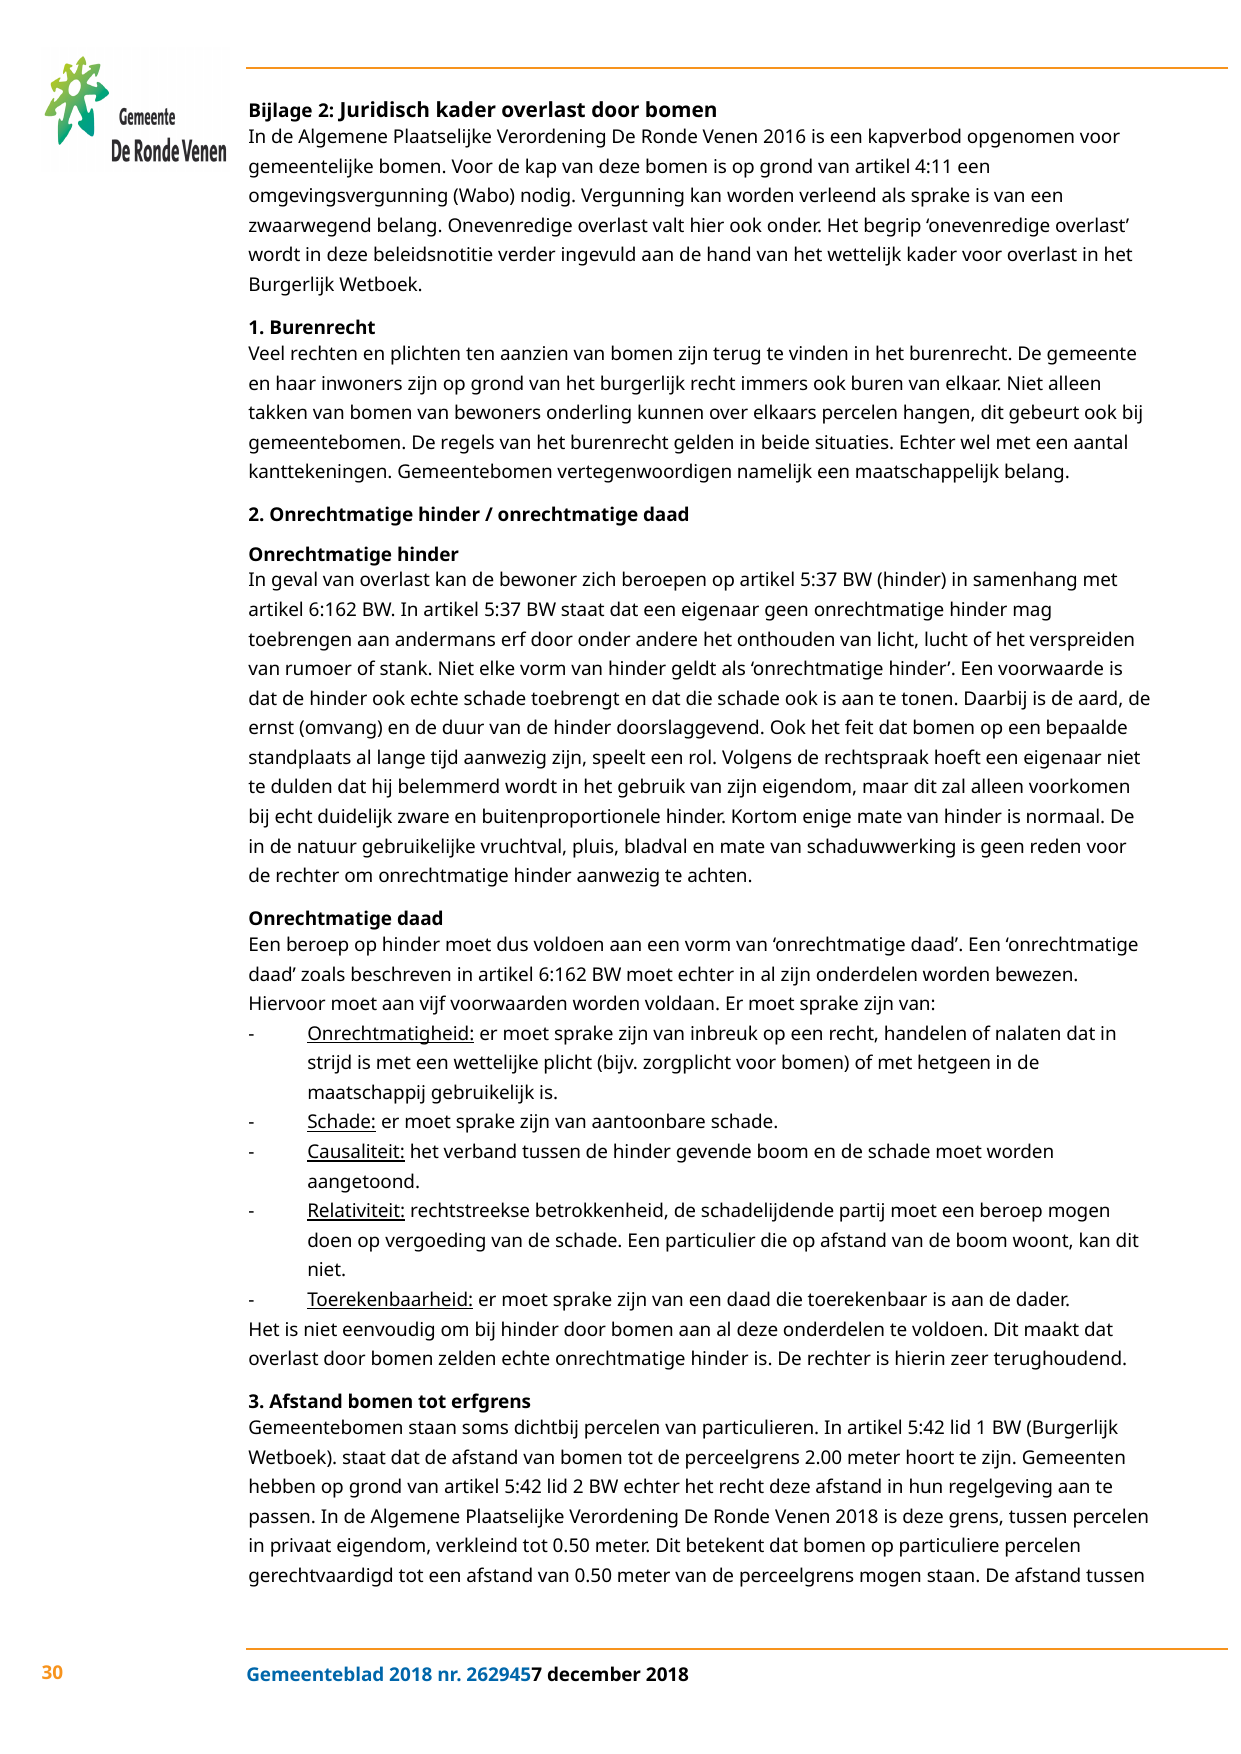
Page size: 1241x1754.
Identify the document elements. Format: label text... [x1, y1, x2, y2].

text Gemeentebomen staan soms dichtbij percelen van particulieren. In artikel 5:42 lid 1 BW (Burgerlijk Wetboek). staat dat de afstand van bomen tot de perceelgrens 2.00 meter hoort te zijn. Gemeenten hebben op grond van artikel 5:42 lid 2 BW echter het recht deze afstand in hun regelgeving aan te passen. In de Algemene Plaatselijke Verordening De Ronde Venen 2018 is deze grens, tussen percelen in privaat eigendom, verkleind tot 0.50 meter. Dit betekent dat bomen op particuliere percelen gerechtvaardigd tot een afstand van 0.50 meter van de perceelgrens mogen staan. De afstand tussen [248, 1414, 1152, 1588]
list Causaliteit: het verband tussen de hinder gevende boom en de schade moet worden aangetoond. [248, 1138, 1152, 1194]
list Onrechtmatigheid: er moet sprake zijn van inbreuk op een recht, handelen of nalaten dat in strijd is met een wettelijke plicht (bijv. zorgplicht voor bomen) of met hetgeen in de maatschappij gebruikelijk is. [248, 1020, 1152, 1105]
text Veel rechten en plichten ten aanzien van bomen zijn terug te vinden in het burenrecht. De gemeente en haar inwoners zijn op grond van het burgerlijk recht immers ook buren van elkaar. Niet alleen takken van bomen van bewoners onderling kunnen over elkaars percelen hangen, dit gebeurt ook bij gemeentebomen. De regels van het burenrecht gelden in beide situaties. Echter wel met een aantal kanttekeningen. Gemeentebomen vertegenwoordigen namelijk een maatschappelijk belang. [248, 340, 1152, 484]
text Het is niet eenvoudig om bij hinder door bomen aan al deze onderdelen te voldoen. Dit maakt dat overlast door bomen zelden echte onrechtmatige hinder is. De rechter is hierin zeer terughoudend. [248, 1316, 1152, 1371]
text In de Algemene Plaatselijke Verordening De Ronde Venen 2016 is een kapverbod opgenomen voor gemeentelijke bomen. Voor de kap van deze bomen is op grond van artikel 4:11 een omgevingsvergunning (Wabo) nodig. Vergunning kan worden verleend als sprake is van een zwaarwegend belang. Onevenredige overlast valt hier ook onder. Het begrip ‘onevenredige overlast’ wordt in deze beleidsnotitie verder ingevuld aan de hand van het wettelijk kader voor overlast in het Burgerlijk Wetboek. [248, 123, 1152, 297]
list Toerekenbaarheid: er moet sprake zijn van een daad die toerekenbaar is aan de dader. [248, 1286, 1152, 1312]
text 1. Burenrecht [248, 314, 1152, 340]
text 2. Onrechtmatige hinder / onrechtmatige daad [248, 502, 1152, 527]
picture [41, 47, 231, 172]
list Schade: er moet sprake zijn van aantoonbare schade. [248, 1109, 1152, 1134]
list Relativiteit: rechtstreekse betrokkenheid, de schadelijdende partij moet een beroep mogen doen op vergoeding van de schade. Een particulier die op afstand van de boom woont, kan dit niet. [248, 1197, 1152, 1282]
text Onrechtmatige daad [248, 906, 1152, 931]
text Bijlage 2: Juridisch kader overlast door bomen [248, 95, 1152, 123]
text In geval van overlast kan de bewoner zich beroepen op artikel 5:37 BW (hinder) in samenhang met artikel 6:162 BW. In artikel 5:37 BW staat dat een eigenaar geen onrechtmatige hinder mag toebrengen aan andermans erf door onder andere het onthouden van licht, lucht of het verspreiden van rumoer of stank. Niet elke vorm van hinder geldt als ‘onrechtmatige hinder’. Een voorwaarde is dat de hinder ook echte schade toebrengt en dat die schade ook is aan te tonen. Daarbij is de aard, de ernst (omvang) en de duur van de hinder doorslaggevend. Ook het feit dat bomen op een bepaalde standplaats al lange tijd aanwezig zijn, speelt een rol. Volgens de rechtspraak hoeft een eigenaar niet te dulden dat hij belemmerd wordt in het gebruik van zijn eigendom, maar dit zal alleen voorkomen bij echt duidelijk zware en buitenproportionele hinder. Kortom enige mate van hinder is normaal. De in de natuur gebruikelijke vruchtval, pluis, bladval en mate van schaduwwerking is geen reden voor de rechter om onrechtmatige hinder aanwezig te achten. [248, 567, 1152, 888]
text Een beroep op hinder moet dus voldoen aan een vorm van ‘onrechtmatige daad’. Een ‘onrechtmatige daad’ zoals beschreven in artikel 6:162 BW moet echter in al zijn onderdelen worden bewezen. Hiervoor moet aan vijf voorwaarden worden voldaan. Er moet sprake zijn van: [248, 931, 1152, 1016]
text 3. Afstand bomen tot erfgrens [248, 1388, 1152, 1414]
text Onrechtmatige hinder [248, 541, 1152, 567]
